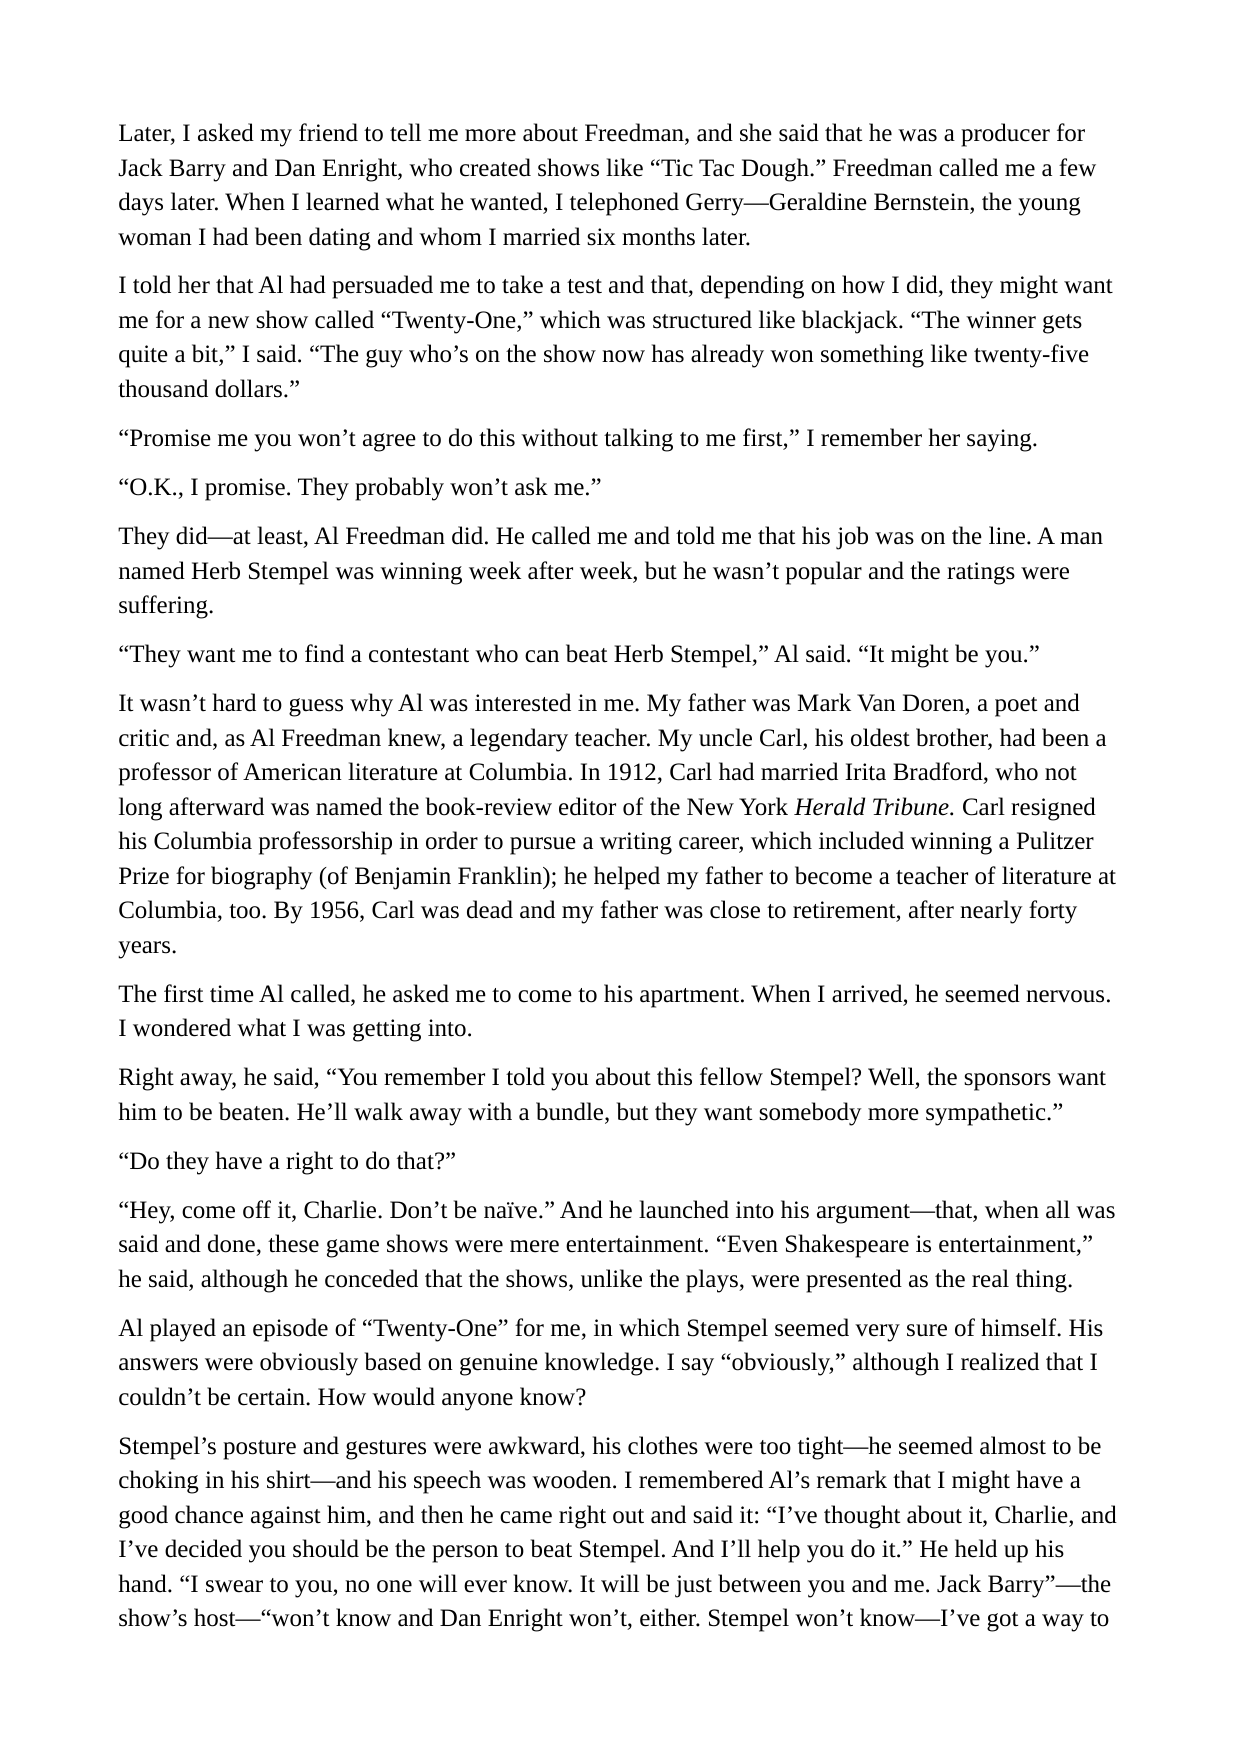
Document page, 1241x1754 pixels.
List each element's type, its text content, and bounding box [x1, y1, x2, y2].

text Al played an episode of “Twenty-One” for me, in which Stempel seemed very sure of himself. His answers were obviously based on genuine knowledge. I say “obviously,” although I realized that I couldn’t be certain. How would anyone know? [118, 1313, 1122, 1411]
text Right away, he said, “You remember I told you about this fellow Stempel? Well, the sponsors want him to be beaten. He’ll walk away with a bundle, but they want somebody more sympathetic.” [118, 1062, 1122, 1126]
text The first time Al called, he asked me to come to his apartment. When I arrived, he seemed nervous. I wondered what I was getting into. [118, 979, 1122, 1042]
text “They want me to find a contestant who can beat Herb Stempel,” Al said. “It might be you.” [118, 639, 1122, 668]
text Stempel’s posture and gestures were awkward, his clothes were too tight—he seemed almost to be choking in his shirt—and his speech was wooden. I remembered Al’s remark that I might have a good chance against him, and then he came right out and said it: “I’ve thought about it, Charlie, and I’ve decided you should be the person to beat Stempel. And I’ll help you do it.” He held up his hand. “I swear to you, no one will ever know. It will be just between you and me. Jack Barry”—the show’s host—“won’t know and Dan Enright won’t, either. Stempel won’t know—I’ve got a way to [118, 1431, 1122, 1632]
text “Promise me you won’t agree to do this without talking to me first,” I remember her saying. [118, 423, 1122, 452]
text “Do they have a right to do that?” [118, 1146, 1122, 1174]
text I told her that Al had persuaded me to take a test and that, depending on how I did, they might want me for a new show called “Twenty-One,” which was structured like blackjack. “The winner gets quite a bit,” I said. “The guy who’s on the show now has already won something like twenty-five thousand dollars.” [118, 271, 1122, 403]
text They did—at least, Al Freedman did. He called me and told me that his job was on the line. A man named Herb Stempel was winning week after week, but he wasn’t popular and the ratings were suffering. [118, 521, 1122, 619]
text Later, I asked my friend to tell me more about Freedman, and she said that he was a producer for Jack Barry and Dan Enright, who created shows like “Tic Tac Dough.” Freedman called me a few days later. When I learned what he wanted, I telephoned Gerry—Geraldine Bernstein, the young woman I had been dating and whom I married six months later. [118, 118, 1122, 250]
text “O.K., I promise. They probably won’t ask me.” [118, 472, 1122, 501]
text “Hey, come off it, Charlie. Don’t be naïve.” And he launched into his argument—that, when all was said and done, these game shows were mere entertainment. “Even Shakespeare is entertainment,” he said, although he conceded that the shows, unlike the plays, were presented as the real thing. [118, 1195, 1122, 1293]
text It wasn’t hard to guess why Al was interested in me. My father was Mark Van Doren, a poet and critic and, as Al Freedman knew, a legendary teacher. My uncle Carl, his oldest brother, had been a professor of American literature at Columbia. In 1912, Carl had married Irita Bradford, who not long afterward was named the book-review editor of the New York Herald Tribune. Carl resigned his Columbia professorship in order to pursue a writing career, which included winning a Pulitzer Prize for biography (of Benjamin Franklin); he helped my father to become a teacher of literature at Columbia, too. By 1956, Carl was dead and my father was close to retirement, after nearly forty years. [118, 688, 1122, 958]
